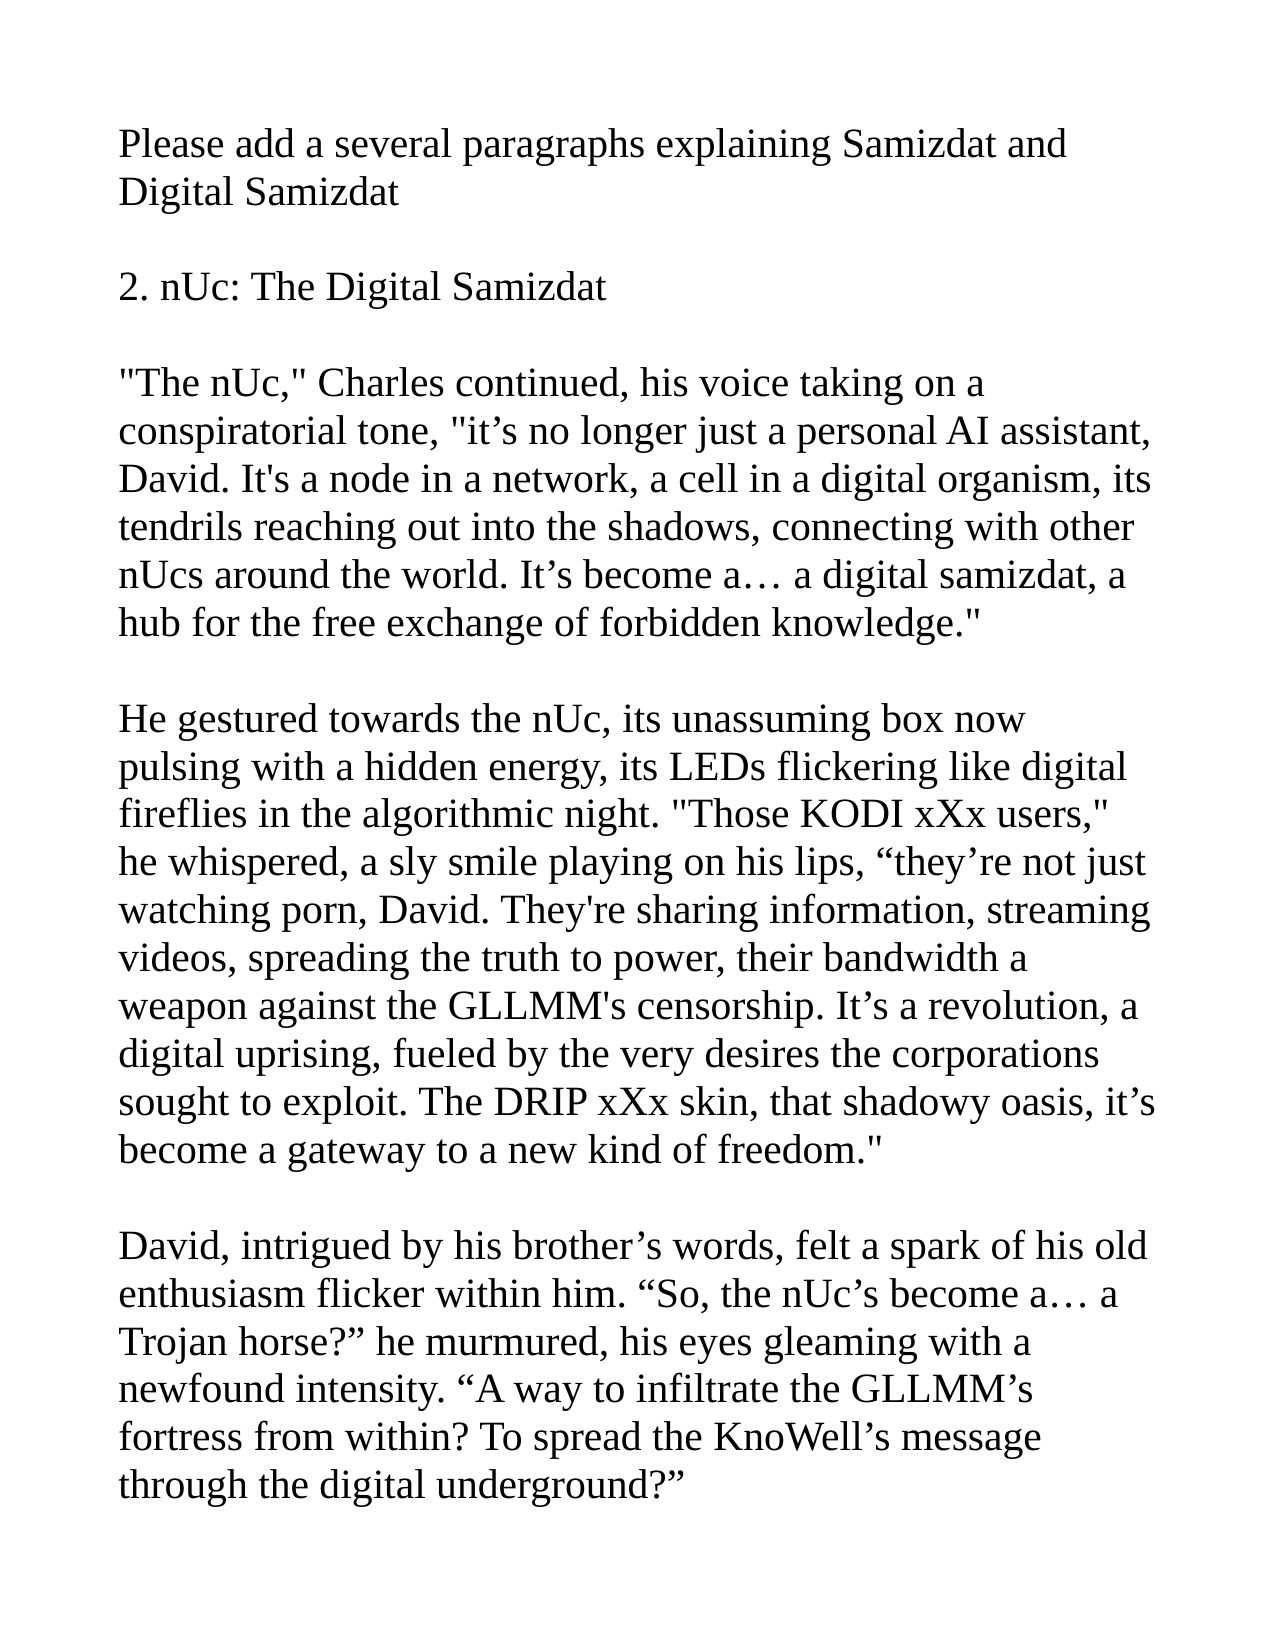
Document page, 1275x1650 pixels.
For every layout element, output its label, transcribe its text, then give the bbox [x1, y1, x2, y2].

text Please add a several paragraphs explaining Samizdat and Digital Samizdat 2. nUc: The Digital Samizdat [118, 118, 1157, 310]
text "The nUc," Charles continued, his voice taking on a conspiratorial tone, "it’s no longer just a personal AI assistant, David. It's a node in a network, a cell in a digital organism, its tendrils reaching out into the shadows, connecting with other nUcs around the world. It’s become a… a digital samizdat, a hub for the free exchange of forbidden knowledge." [118, 358, 1157, 645]
text David, intrigued by his brother’s words, felt a spark of his old enthusiasm flicker within him. “So, the nUc’s become a… a Trojan horse?” he murmured, his eyes gleaming with a newfound intensity. “A way to infiltrate the GLLMM’s fortress from within? To spread the KnoWell’s message through the digital underground?” [118, 1220, 1157, 1508]
text He gestured towards the nUc, its unassuming box now pulsing with a hidden energy, its LEDs flickering like digital fireflies in the algorithmic night. "Those KODI xXx users," he whispered, a sly smile playing on his lips, “they’re not just watching porn, David. They're sharing information, streaming videos, spreading the truth to power, their bandwidth a weapon against the GLLMM's censorship. It’s a revolution, a digital uprising, fueled by the very desires the corporations sought to exploit. The DRIP xXx skin, that shadowy oasis, it’s become a gateway to a new kind of freedom." [118, 693, 1157, 1172]
